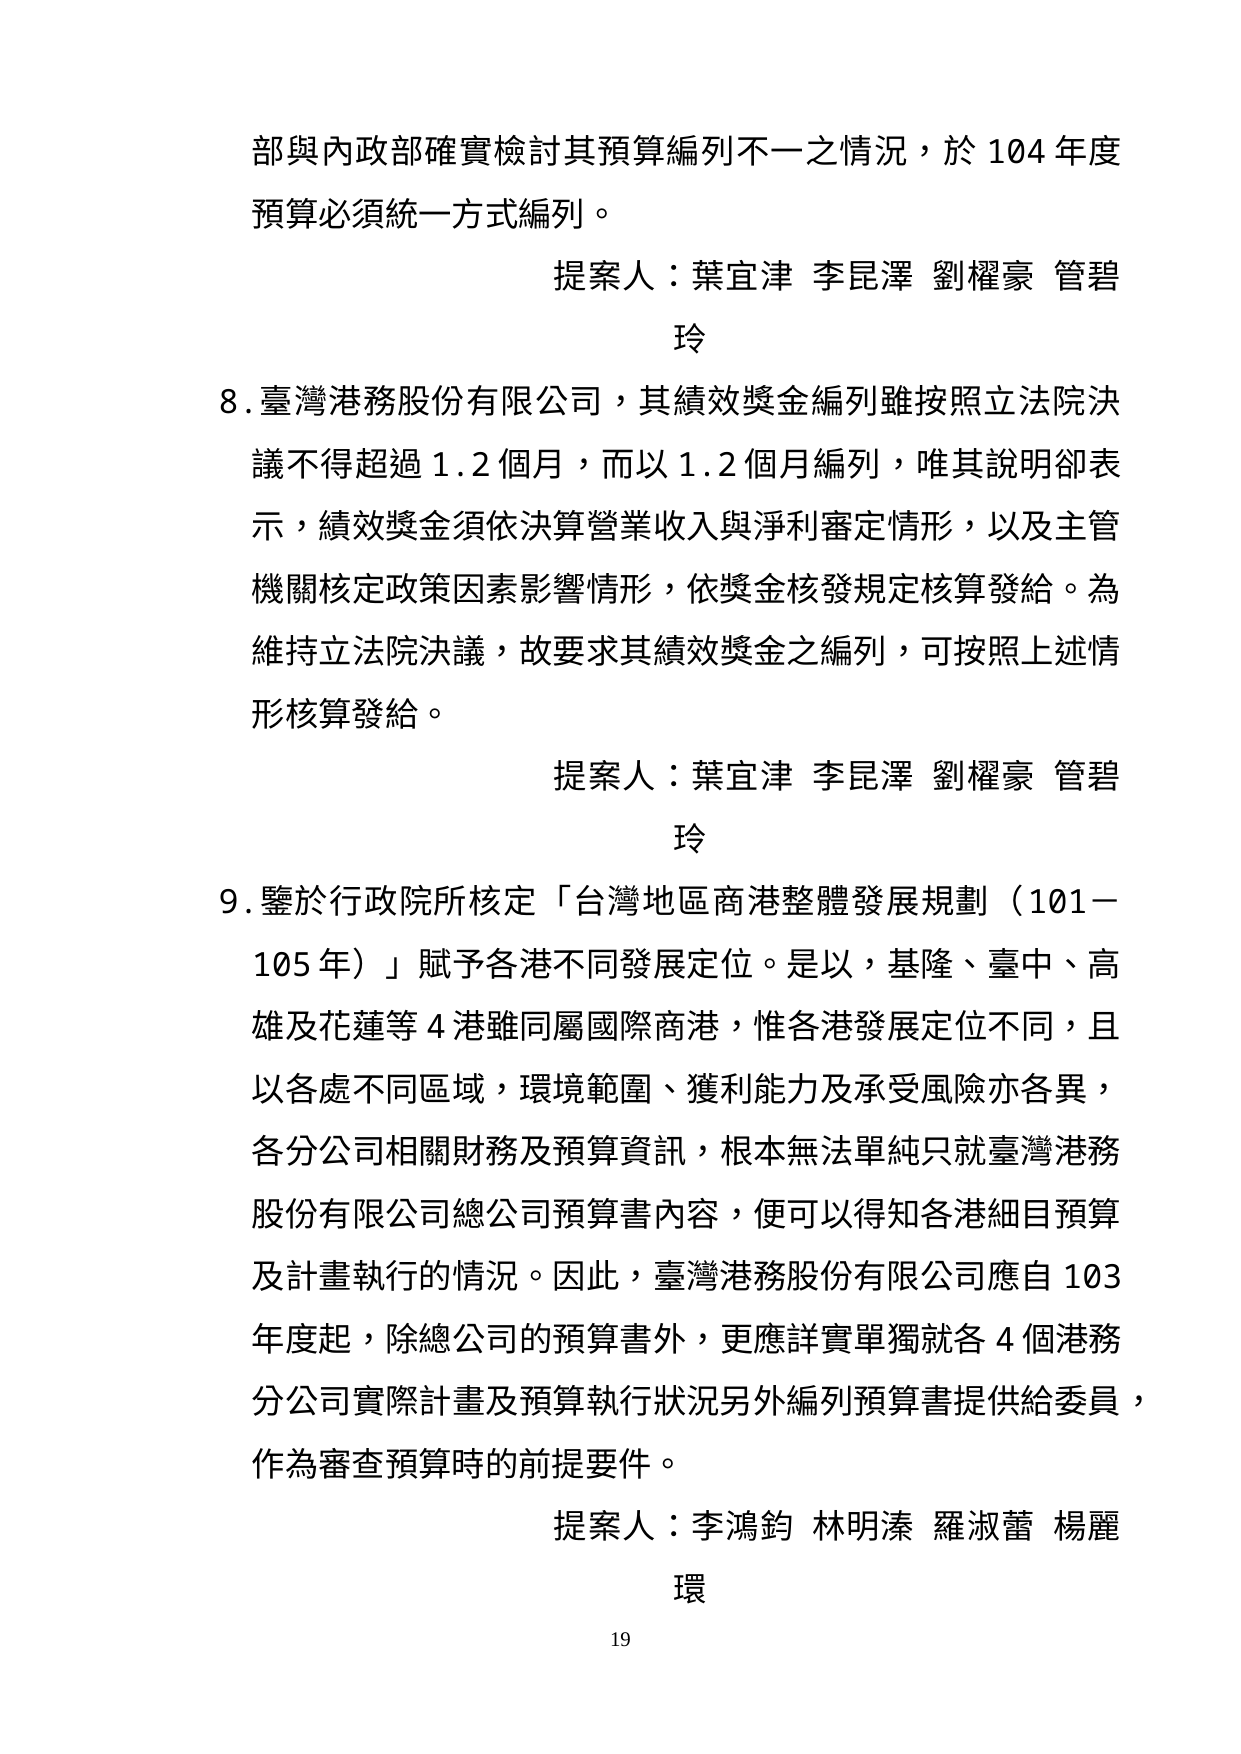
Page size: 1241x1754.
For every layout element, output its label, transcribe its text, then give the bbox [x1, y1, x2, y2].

text 7.對於交通事業之警察業務，其有人事費、業務費均由基金支出者，如民航事業作業基金。其有僅業務費由公司支出者，如臺灣港務股份有限公司編列港務警察局業務費9,460萬3,000元。亦有其全部由警政署預算支出者，如鐵路警察、國道警察。其預算編列方式紊亂，無齊一標準，爰要求交通部與內政部確實檢討其預算編列不一之情況，於104年度預算必須統一方式編列。 [218, 108, 1122, 233]
text 提案人：李鴻鈞 林明溱 羅淑蕾 楊麗環 [554, 1483, 1122, 1608]
text 8.臺灣港務股份有限公司，其績效獎金編列雖按照立法院決議不得超過1.2個月，而以1.2個月編列，唯其說明卻表示，績效獎金須依決算營業收入與淨利審定情形，以及主管機關核定政策因素影響情形，依獎金核發規定核算發給。為維持立法院決議，故要求其績效獎金之編列，可按照上述情形核算發給。 [218, 358, 1122, 733]
text 9.鑒於行政院所核定「台灣地區商港整體發展規劃（101－105年）」賦予各港不同發展定位。是以，基隆、臺中、高雄及花蓮等4港雖同屬國際商港，惟各港發展定位不同，且以各處不同區域，環境範圍、獲利能力及承受風險亦各異，各分公司相關財務及預算資訊，根本無法單純只就臺灣港務股份有限公司總公司預算書內容，便可以得知各港細目預算及計畫執行的情況。因此，臺灣港務股份有限公司應自103年度起，除總公司的預算書外，更應詳實單獨就各4個港務分公司實際計畫及預算執行狀況另外編列預算書提供給委員，作為審查預算時的前提要件。 [218, 858, 1122, 1483]
text 提案人：葉宜津 李昆澤 劉櫂豪 管碧玲 [554, 733, 1122, 858]
text 提案人：葉宜津 李昆澤 劉櫂豪 管碧玲 [554, 233, 1122, 358]
